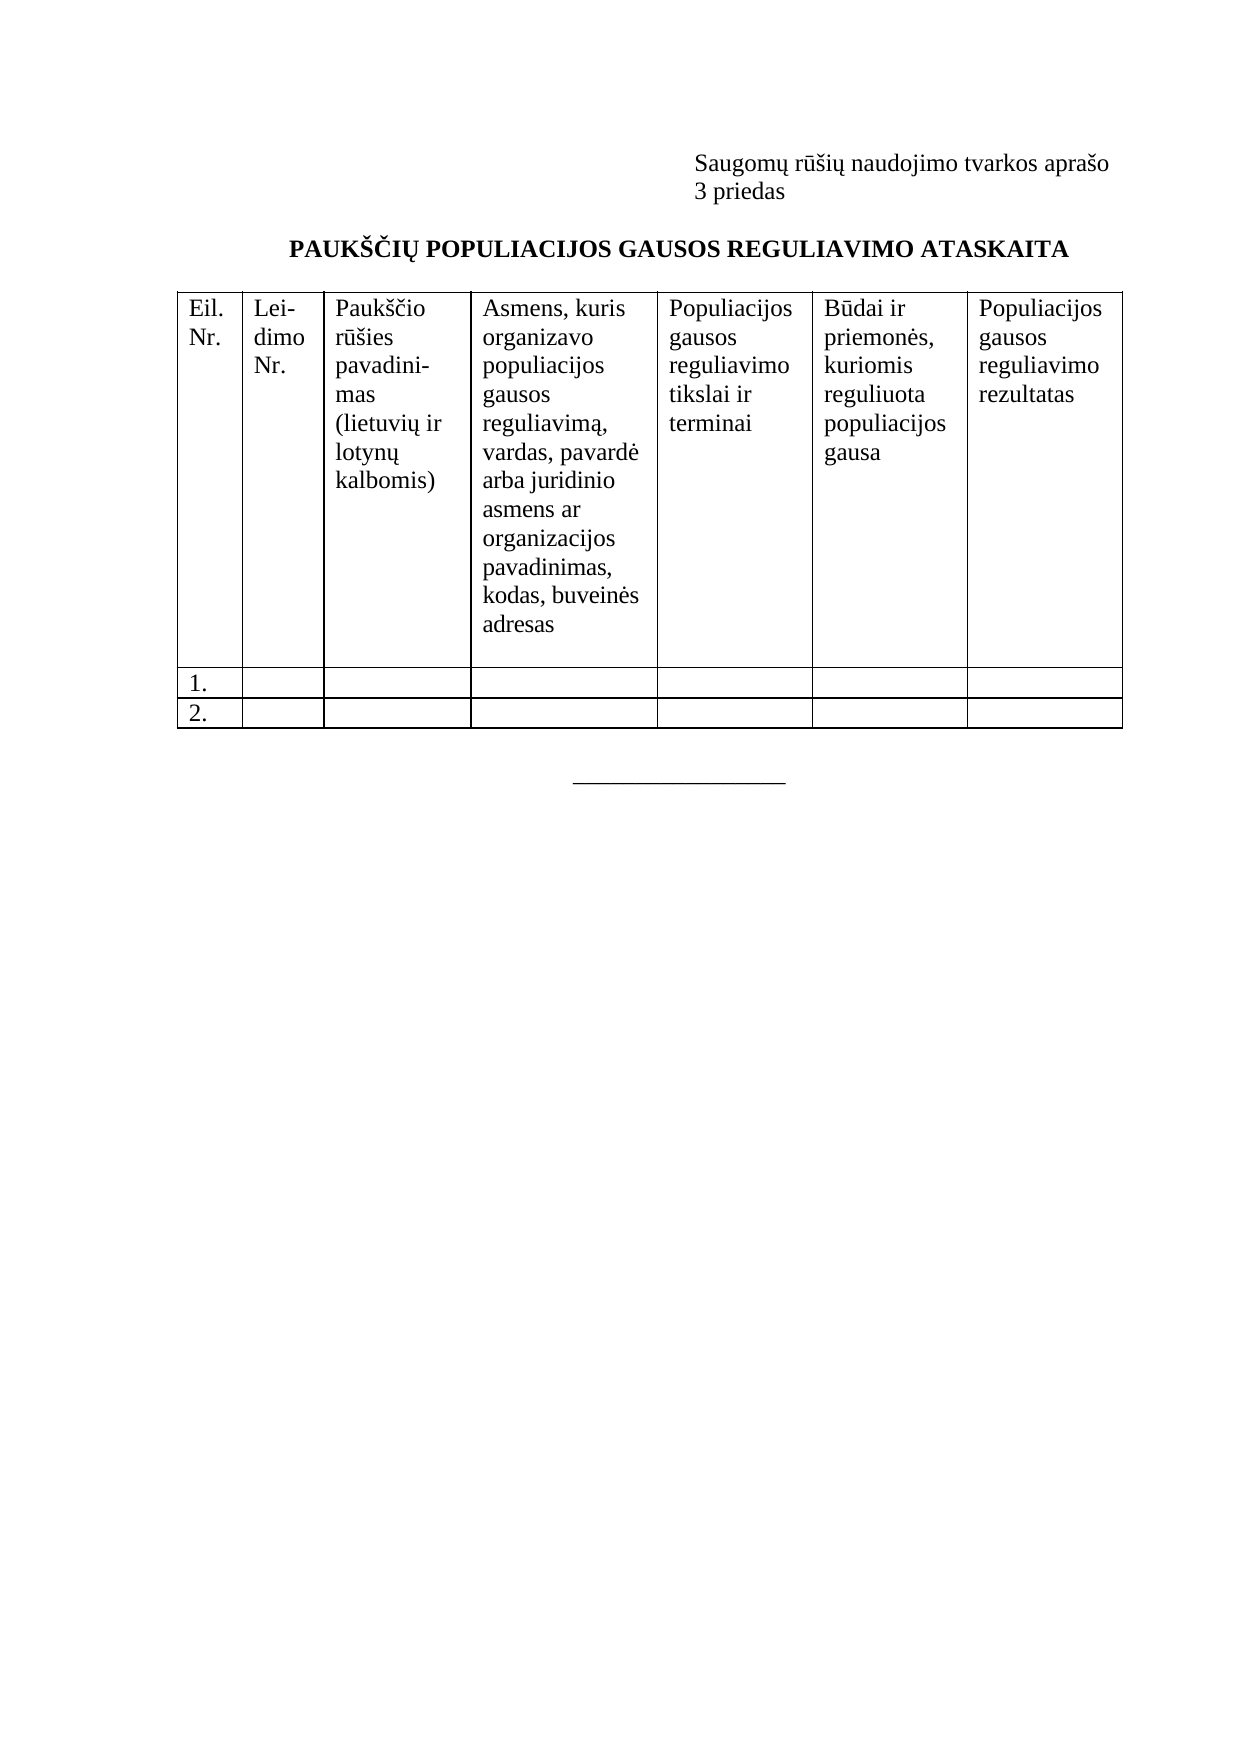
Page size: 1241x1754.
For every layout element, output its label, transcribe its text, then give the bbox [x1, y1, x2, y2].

table_cell [813, 668, 967, 697]
text Saugomų rūšių naudojimo tvarkos aprašo [694, 148, 1181, 176]
table_cell [325, 668, 470, 697]
table_header Populiacijos gausos reguliavimo tikslai ir terminai [658, 293, 812, 667]
table_header Eil. Nr. [178, 293, 242, 667]
table_cell 2. [178, 699, 242, 727]
table_header Būdai ir priemonės, kuriomis reguliuota populiacijos gausa [813, 293, 967, 667]
text _________________ [177, 758, 1181, 786]
table_header Populiacijos gausos reguliavimo rezultatas [968, 293, 1122, 667]
table_header Paukščio rūšies pavadini-mas (lietuvių ir lotynų kalbomis) [325, 293, 470, 667]
text PAUKŠČIŲ POPULIACIJOS GAUSOS REGULIAVIMO ATASKAITA [177, 234, 1181, 263]
table_cell [243, 699, 323, 727]
table_cell [968, 668, 1122, 697]
table_cell [243, 668, 323, 697]
table_cell 1. [178, 668, 242, 697]
table_cell [968, 699, 1122, 727]
table_header Lei-dimo Nr. [243, 293, 323, 667]
table_cell [472, 699, 657, 727]
table_cell [325, 699, 470, 727]
text 3 priedas [694, 176, 1181, 205]
table_cell [658, 668, 812, 697]
table_header Asmens, kuris organizavo populiacijos gausos reguliavimą, vardas, pavardė arba juridinio asmens ar organizacijos pavadinimas, kodas, buveinės adresas [472, 293, 657, 667]
table_cell [472, 668, 657, 697]
table_cell [658, 699, 812, 727]
table_cell [813, 699, 967, 727]
